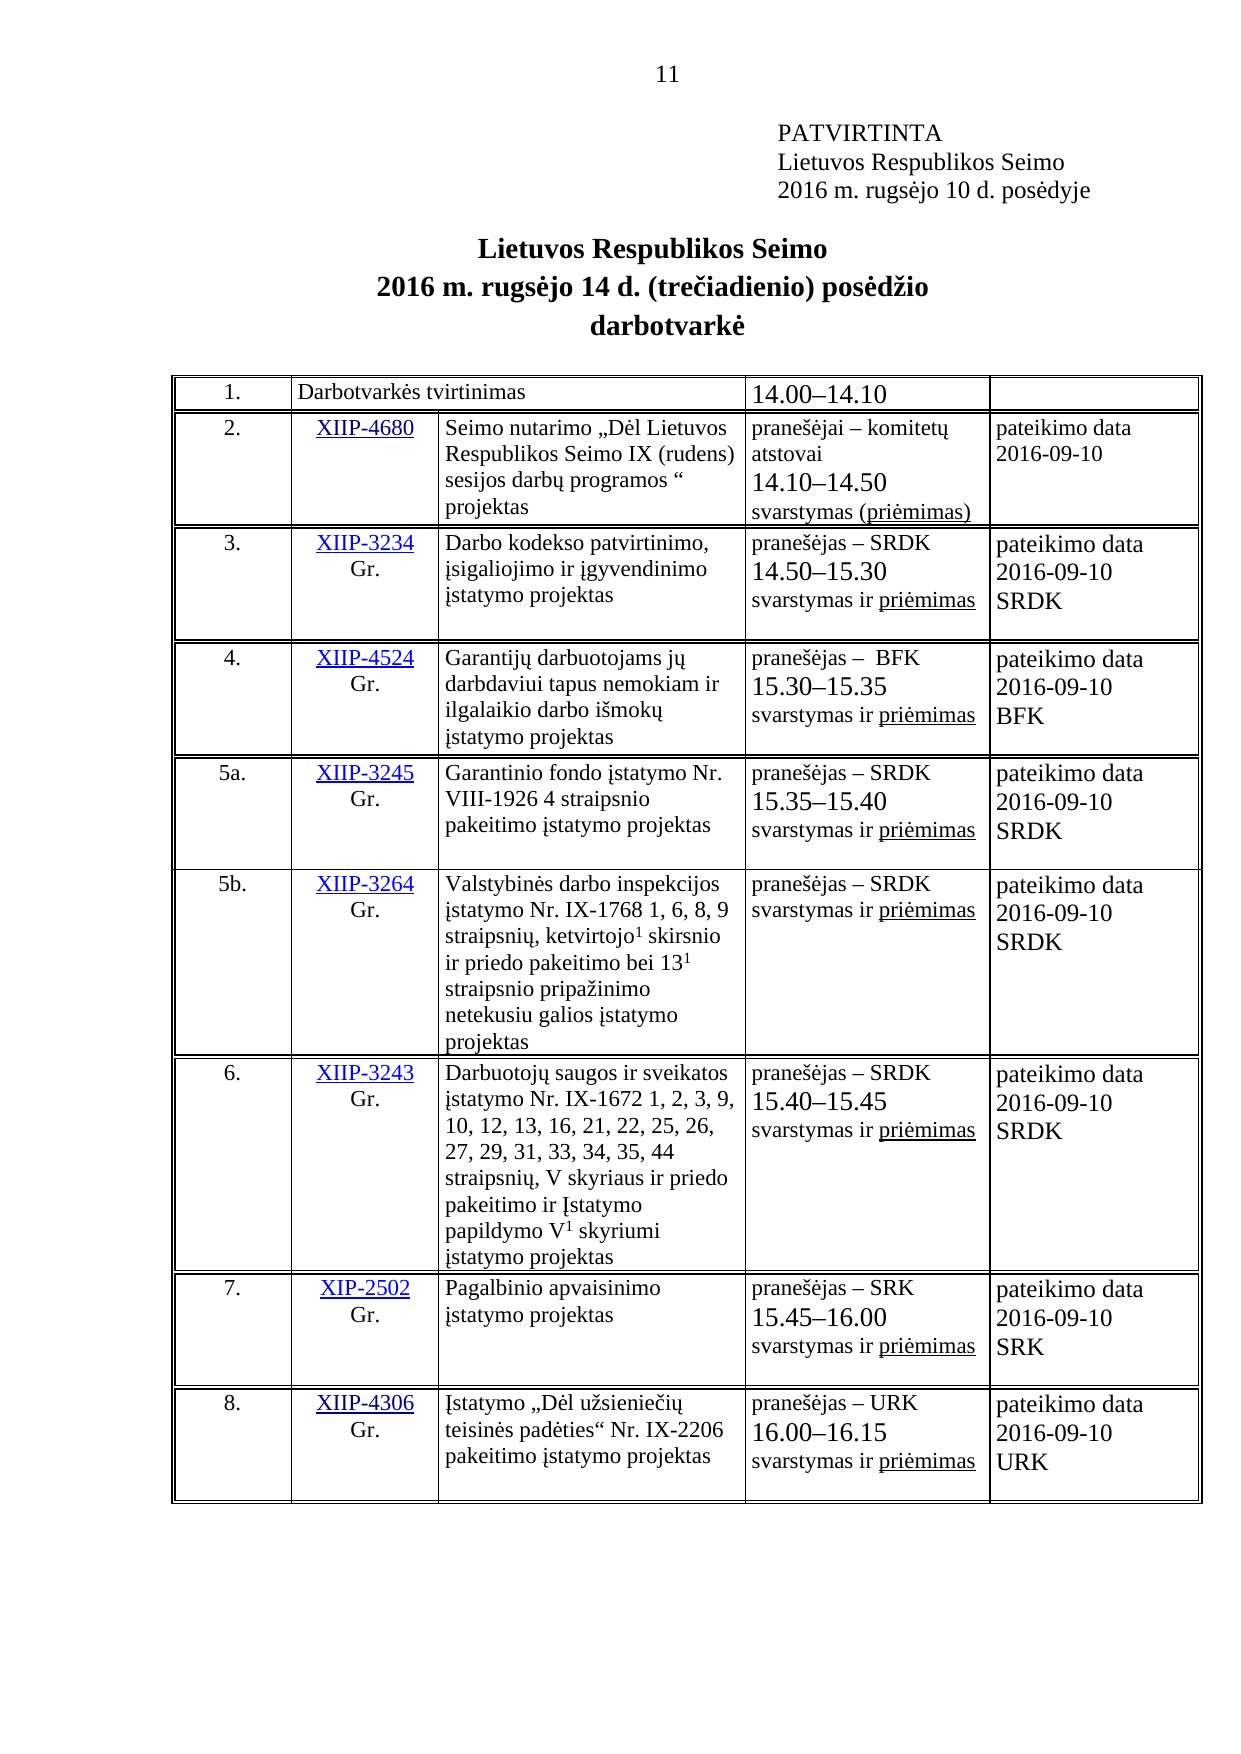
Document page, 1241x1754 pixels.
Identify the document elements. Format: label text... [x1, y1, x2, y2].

table_cell pranešėjas – SRDK 15.40–15.45 svarstymas ir priėmimas [746, 1059, 989, 1270]
table_cell 6. [176, 1059, 291, 1270]
table_cell 7. [176, 1275, 291, 1385]
table_cell XIIP-3243 Gr. [292, 1059, 438, 1270]
text darbotvarkė [177, 308, 1157, 341]
table_cell 5b. [176, 870, 291, 1054]
table_cell Valstybinės darbo inspekcijos įstatymo Nr. IX-1768 1, 6, 8, 9 straipsnių, ketvirtojo1 skirsnio ir priedo pakeitimo bei 131 straipsnio pripažinimo netekusiu galios įstatymo projektas [439, 870, 745, 1054]
table_cell 8. [176, 1390, 291, 1499]
table_cell XIIP-3245 Gr. [292, 759, 438, 869]
table_cell pranešėjas – SRDK svarstymas ir priėmimas [746, 870, 989, 1054]
table_header [991, 378, 1198, 409]
table_cell pateikimo data 2016-09-10 SRK [991, 1275, 1198, 1385]
table_cell 4. [176, 644, 291, 754]
table_cell pateikimo data 2016-09-10 BFK [991, 644, 1198, 754]
table_cell pateikimo data 2016-09-10 SRDK [991, 529, 1198, 639]
text Lietuvos Respublikos Seimo [777, 147, 1157, 176]
table_cell XIP-2502 Gr. [292, 1275, 438, 1385]
table_cell pranešėjas – SRK 15.45–16.00 svarstymas ir priėmimas [746, 1275, 989, 1385]
table_cell pateikimo data 2016-09-10 URK [991, 1390, 1198, 1499]
table_cell 2. [176, 414, 291, 524]
text 2016 m. rugsėjo 14 d. (trečiadienio) posėdžio [177, 269, 1128, 303]
table_cell XIIP-4306 Gr. [292, 1390, 438, 1499]
table_header Darbotvarkės tvirtinimas [292, 378, 745, 409]
table_cell pranešėjai – komitetų atstovai 14.10–14.50 svarstymas (priėmimas) [746, 414, 989, 524]
table_header 14.00–14.10 [746, 378, 989, 409]
table_cell pranešėjas – BFK 15.30–15.35 svarstymas ir priėmimas [746, 644, 989, 754]
table_cell Seimo nutarimo „Dėl Lietuvos Respublikos Seimo IX (rudens) sesijos darbų programos “ projektas [439, 414, 745, 524]
table_cell 3. [176, 529, 291, 639]
table_cell pateikimo data 2016-09-10 SRDK [991, 1059, 1198, 1270]
table_cell Darbuotojų saugos ir sveikatos įstatymo Nr. IX-1672 1, 2, 3, 9, 10, 12, 13, 16, 21, 22, 25, 26, 27, 29, 31, 33, 34, 35, 44 straipsnių, V skyriaus ir priedo pakeitimo ir Įstatymo papildymo V1 skyriumi įstatymo projektas [439, 1059, 745, 1270]
table_cell XIIP-4524 Gr. [292, 644, 438, 754]
table_cell XIIP-4680 [292, 414, 438, 524]
table_cell pranešėjas – SRDK 14.50–15.30 svarstymas ir priėmimas [746, 529, 989, 639]
table_cell Darbo kodekso patvirtinimo, įsigaliojimo ir įgyvendinimo įstatymo projektas [439, 529, 745, 639]
table_cell Garantijų darbuotojams jų darbdaviui tapus nemokiam ir ilgalaikio darbo išmokų įstatymo projektas [439, 644, 745, 754]
table_cell XIIP-3234 Gr. [292, 529, 438, 639]
table_cell pateikimo data 2016-09-10 [991, 414, 1198, 524]
table_cell 5a. [176, 759, 291, 869]
table_cell pranešėjas – SRDK 15.35–15.40 svarstymas ir priėmimas [746, 759, 989, 869]
table_cell pateikimo data 2016-09-10 SRDK [991, 870, 1198, 1054]
table_cell pateikimo data 2016-09-10 SRDK [991, 759, 1198, 869]
table_cell Įstatymo „Dėl užsieniečių teisinės padėties“ Nr. IX-2206 pakeitimo įstatymo projektas [439, 1390, 745, 1499]
text Lietuvos Respublikos Seimo [177, 231, 1128, 264]
text 2016 m. rugsėjo 10 d. posėdyje [777, 176, 1157, 204]
table_header 1. [176, 378, 291, 409]
table_cell Pagalbinio apvaisinimo įstatymo projektas [439, 1275, 745, 1385]
text PATVIRTINTA [702, 118, 1128, 147]
table_cell XIIP-3264 Gr. [292, 870, 438, 1054]
table_cell pranešėjas – URK 16.00–16.15 svarstymas ir priėmimas [746, 1390, 989, 1499]
table_cell Garantinio fondo įstatymo Nr. VIII-1926 4 straipsnio pakeitimo įstatymo projektas [439, 759, 745, 869]
